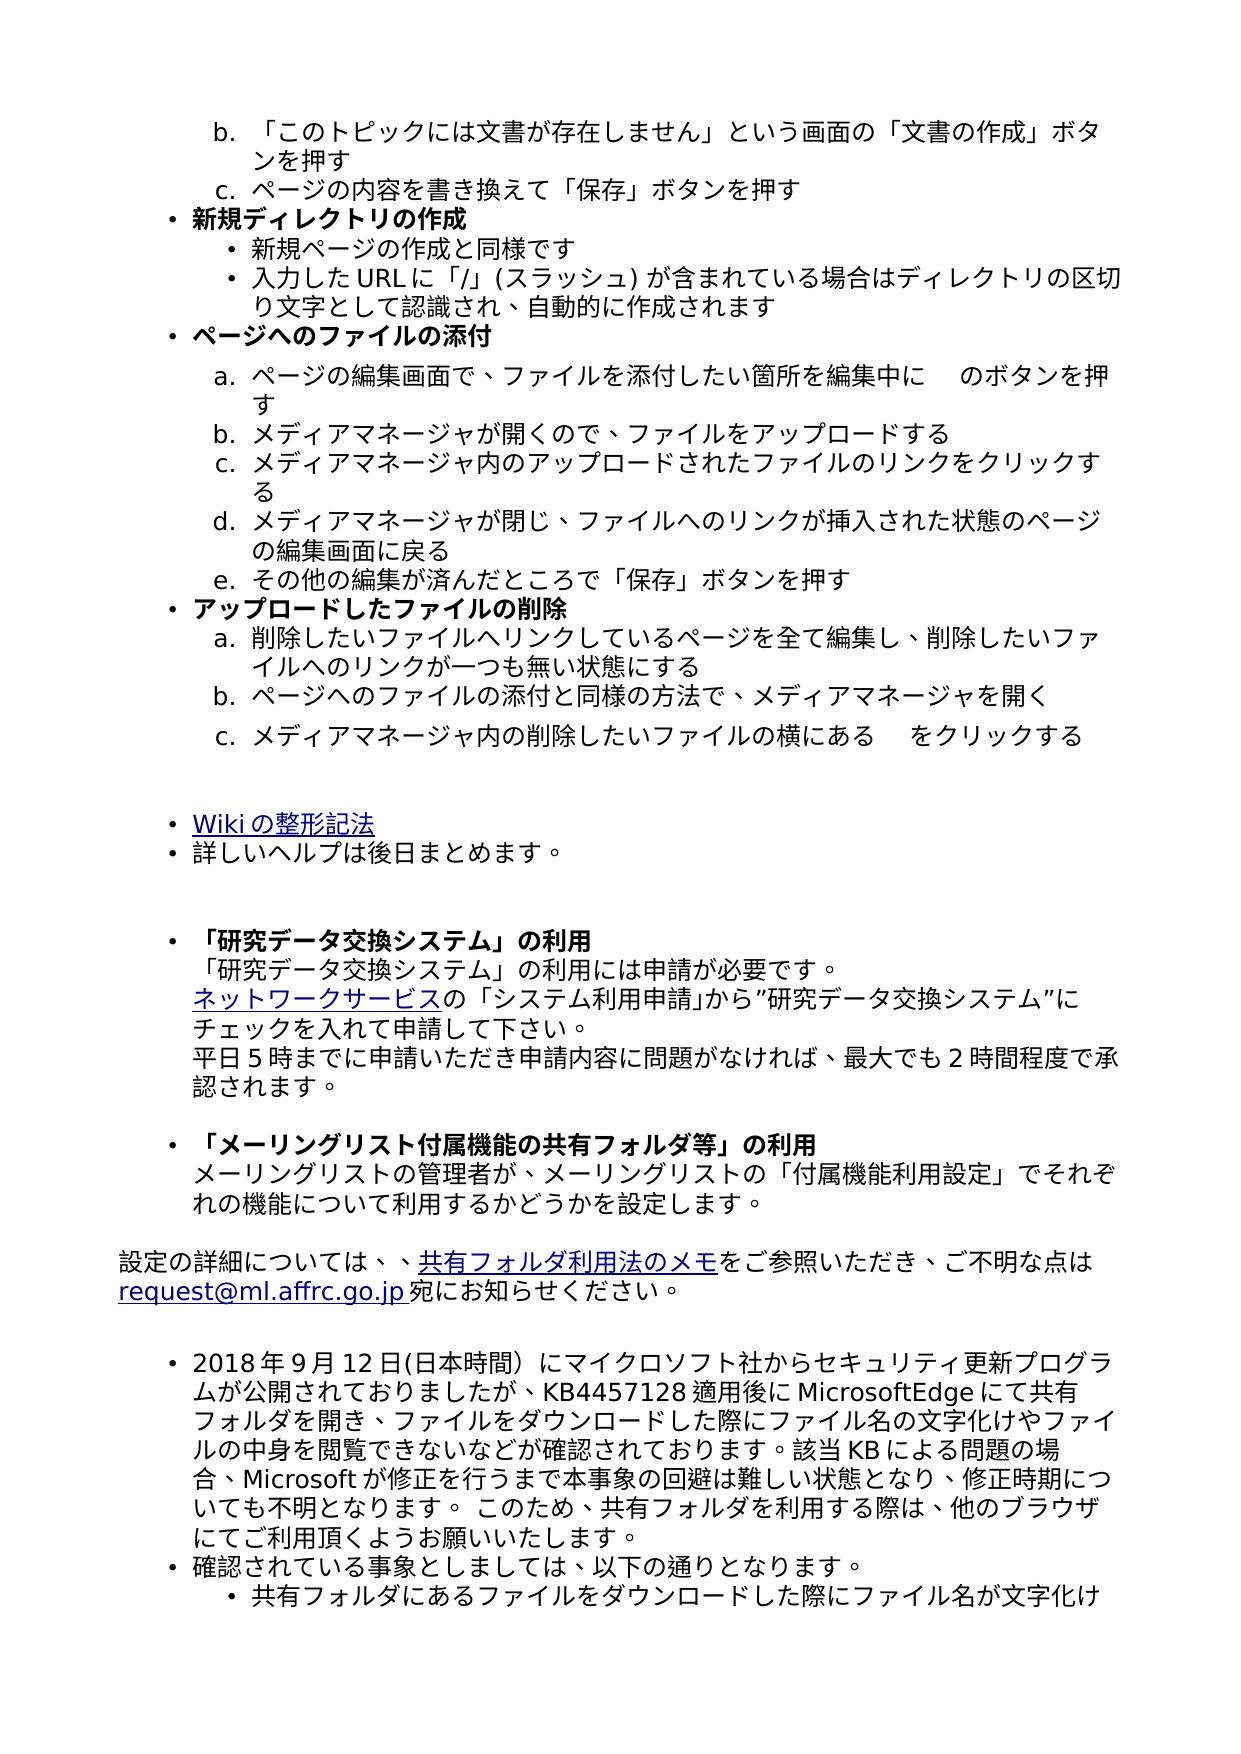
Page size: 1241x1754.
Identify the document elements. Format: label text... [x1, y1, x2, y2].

list 2018年9月12日(日本時間）にマイクロソフト社からセキュリティ更新プログラムが公開されておりましたが、KB4457128適用後にMicrosoftEdgeにて共有フォルダを開き、ファイルをダウンロードした際にファイル名の文字化けやファイルの中身を閲覧できないなどが確認されております。該当KBによる問題の場合、Microsoftが修正を行うまで本事象の回避は難しい状態となり、修正時期についても不明となります。 このため、共有フォルダを利用する際は、他のブラウザにてご利用頂くようお願いいたします。 [177, 1349, 1122, 1553]
list ページへのファイルの添付と同様の方法で、メディアマネージャを開く [236, 682, 1122, 712]
list 「このトピックには文書が存在しません」という画面の「文書の作成」ボタンを押す [236, 118, 1122, 176]
list メディアマネージャ内の削除したいファイルの横にあるをクリックする [236, 712, 1122, 751]
list メディアマネージャ内のアップロードされたファイルのリンクをクリックする [236, 449, 1122, 507]
list メディアマネージャが開くので、ファイルをアップロードする [236, 420, 1122, 449]
text 設定の詳細については、、共有フォルダ利用法のメモをご参照いただき、ご不明な点はrequest@ml.affrc.go.jp宛にお知らせください。 [118, 1248, 1122, 1307]
list 入力したURLに「/」(スラッシュ) が含まれている場合はディレクトリの区切り文字として認識され、自動的に作成されます [236, 264, 1122, 322]
list メディアマネージャが閉じ、ファイルへのリンクが挿入された状態のページの編集画面に戻る [236, 507, 1122, 566]
list アップロードしたファイルの削除 [177, 595, 1122, 624]
list 新規ページの作成と同様です [236, 235, 1122, 264]
list 確認されている事象としましては、以下の通りとなります。 [177, 1553, 1122, 1582]
list 新規ディレクトリの作成 [177, 206, 1122, 235]
list その他の編集が済んだところで「保存」ボタンを押す [236, 566, 1122, 595]
list ページの内容を書き換えて「保存」ボタンを押す [236, 176, 1122, 206]
list 詳しいヘルプは後日まとめます。 [177, 839, 1122, 868]
list 「研究データ交換システム」の利用 「研究データ交換システム」の利用には申請が必要です。 ネットワークサービスの「システム利用申請｣から”研究データ交換システム”にチェックを入れて申請して下さい。 平日5時までに申請いただき申請内容に問題がなければ、最大でも2時間程度で承認されます。 [177, 927, 1122, 1131]
list ページへのファイルの添付 [177, 322, 1122, 351]
list 「メーリングリスト付属機能の共有フォルダ等」の利用 メーリングリストの管理者が、メーリングリストの「付属機能利用設定」でそれぞれの機能について利用するかどうかを設定します。 [177, 1131, 1122, 1219]
list Wikiの整形記法 [177, 810, 1122, 839]
list 削除したいファイルへリンクしているページを全て編集し、削除したいファイルへのリンクが一つも無い状態にする [236, 624, 1122, 682]
list 共有フォルダにあるファイルをダウンロードした際にファイル名が文字化け [236, 1582, 1122, 1611]
list ページの編集画面で、ファイルを添付したい箇所を編集中にのボタンを押す [236, 351, 1122, 420]
